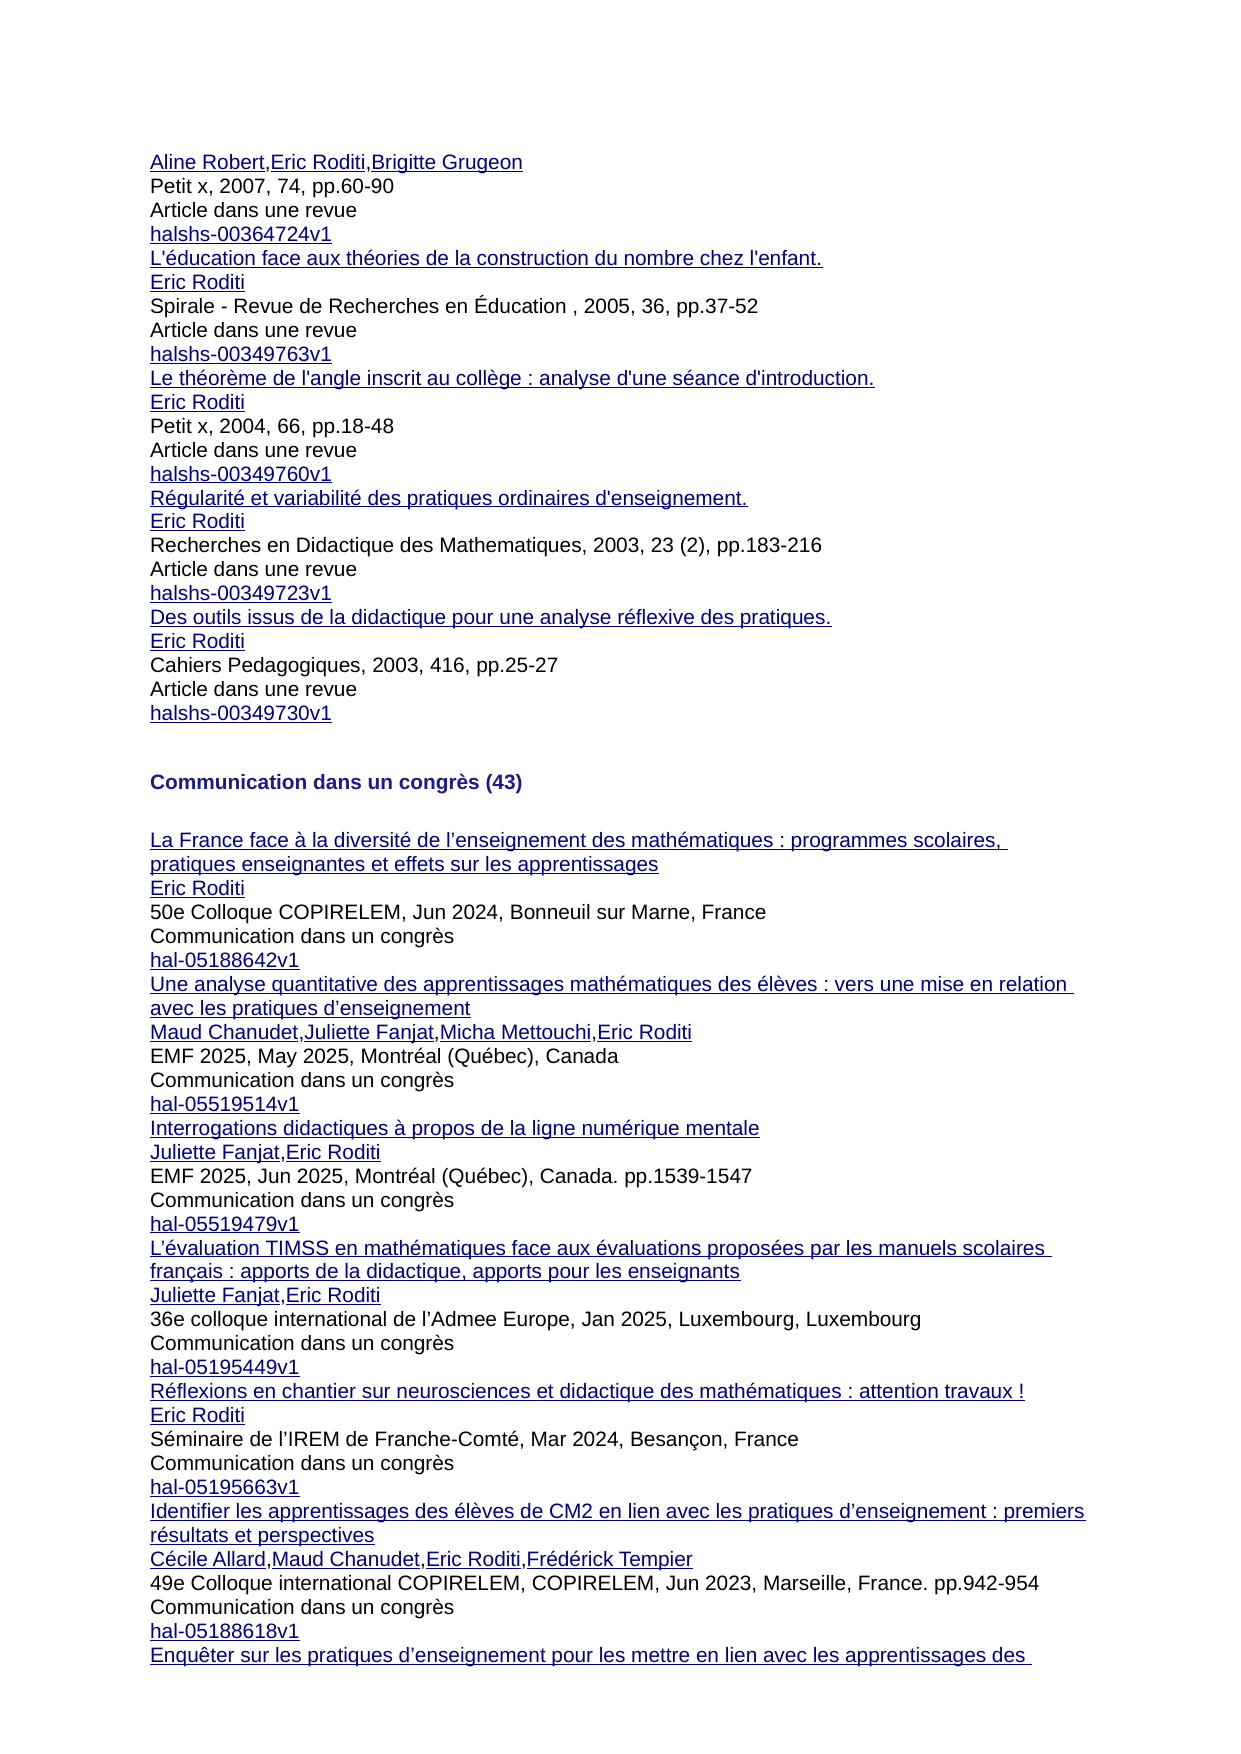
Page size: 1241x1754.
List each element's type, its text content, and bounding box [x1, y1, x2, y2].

table_cell Enquêter sur les pratiques d’enseignement pour les mettre en lien avec les apprentissages des [150, 1643, 1090, 1667]
table_cell Aline Robert,Eric Roditi,Brigitte Grugeon Petit x, 2007, 74, pp.60-90 Article dans une revue halshs-00364724v1 [150, 150, 1090, 246]
table_cell Réflexions en chantier sur neurosciences et didactique des mathématiques : attention travaux ! Eric Roditi Séminaire de l’IREM de Franche-Comté, Mar 2024, Besançon, France Communication dans un congrès hal-05195663v1 [150, 1379, 1090, 1499]
table_cell Identifier les apprentissages des élèves de CM2 en lien avec les pratiques d’enseignement : premiers résultats et perspectives Cécile Allard,Maud Chanudet,Eric Roditi,Frédérick Tempier 49e Colloque international COPIRELEM, COPIRELEM, Jun 2023, Marseille, France. pp.942-954 Communication dans un congrès hal-05188618v1 [150, 1499, 1090, 1643]
subtitle Communication dans un congrès (43) [150, 770, 1090, 794]
table_cell Une analyse quantitative des apprentissages mathématiques des élèves : vers une mise en relation avec les pratiques d’enseignement Maud Chanudet,Juliette Fanjat,Micha Mettouchi,Eric Roditi EMF 2025, May 2025, Montréal (Québec), Canada Communication dans un congrès hal-05519514v1 [150, 972, 1090, 1116]
table_cell Interrogations didactiques à propos de la ligne numérique mentale Juliette Fanjat,Eric Roditi EMF 2025, Jun 2025, Montréal (Québec), Canada. pp.1539-1547 Communication dans un congrès hal-05519479v1 [150, 1116, 1090, 1235]
table_cell L'éducation face aux théories de la construction du nombre chez l'enfant. Eric Roditi Spirale - Revue de Recherches en Éducation , 2005, 36, pp.37-52 Article dans une revue halshs-00349763v1 [150, 246, 1090, 366]
table_header La France face à la diversité de l’enseignement des mathématiques : programmes scolaires, pratiques enseignantes et effets sur les apprentissages Eric Roditi 50e Colloque COPIRELEM, Jun 2024, Bonneuil sur Marne, France Communication dans un congrès hal-05188642v1 [150, 828, 1090, 972]
table_cell Des outils issus de la didactique pour une analyse réflexive des pratiques. Eric Roditi Cahiers Pedagogiques, 2003, 416, pp.25-27 Article dans une revue halshs-00349730v1 [150, 605, 1090, 725]
table_cell Le théorème de l'angle inscrit au collège : analyse d'une séance d'introduction. Eric Roditi Petit x, 2004, 66, pp.18-48 Article dans une revue halshs-00349760v1 [150, 366, 1090, 485]
table_cell Régularité et variabilité des pratiques ordinaires d'enseignement. Eric Roditi Recherches en Didactique des Mathematiques, 2003, 23 (2), pp.183-216 Article dans une revue halshs-00349723v1 [150, 485, 1090, 605]
table_cell L’évaluation TIMSS en mathématiques face aux évaluations proposées par les manuels scolaires français : apports de la didactique, apports pour les enseignants Juliette Fanjat,Eric Roditi 36e colloque international de l’Admee Europe, Jan 2025, Luxembourg, Luxembourg Communication dans un congrès hal-05195449v1 [150, 1235, 1090, 1379]
